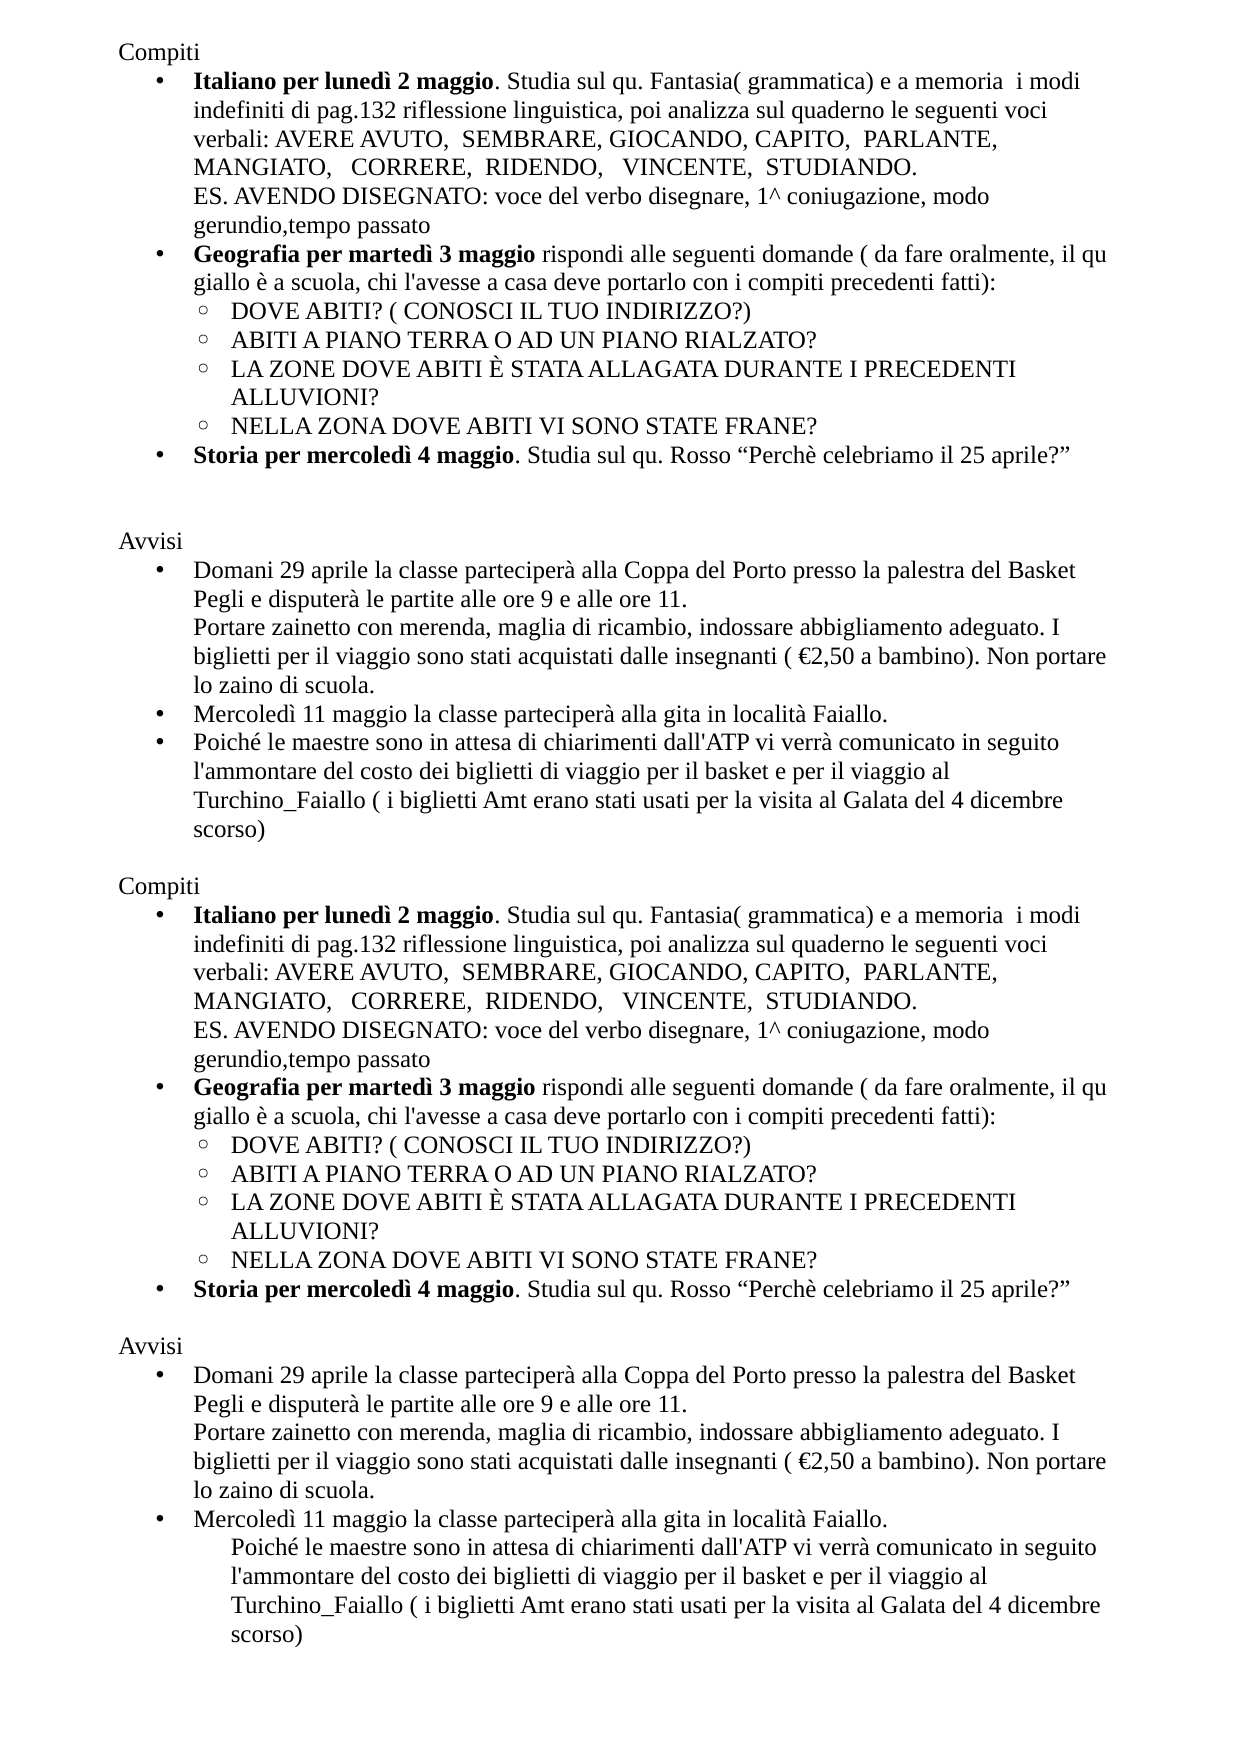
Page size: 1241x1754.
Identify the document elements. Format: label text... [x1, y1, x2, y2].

list Storia per mercoledì 4 maggio. Studia sul qu. Rosso “Perchè celebriamo il 25 aprile?” [156, 1274, 1122, 1302]
list Domani 29 aprile la classe parteciperà alla Coppa del Porto presso la palestra del Basket Pegli e disputerà le partite alle ore 9 e alle ore 11. [156, 1360, 1122, 1417]
list Italiano per lunedì 2 maggio. Studia sul qu. Fantasia( grammatica) e a memoria i modi indefiniti di pag.132 riflessione linguistica, poi analizza sul quaderno le seguenti voci verbali: AVERE AVUTO, SEMBRARE, GIOCANDO, CAPITO, PARLANTE, MANGIATO, CORRERE, RIDENDO, VINCENTE, STUDIANDO. [156, 900, 1122, 1015]
list DOVE ABITI? ( CONOSCI IL TUO INDIRIZZO?) [193, 1130, 1122, 1159]
text Avvisi [118, 526, 1122, 555]
list Storia per mercoledì 4 maggio. Studia sul qu. Rosso “Perchè celebriamo il 25 aprile?” [156, 440, 1122, 469]
text Compiti [118, 37, 1122, 66]
list LA ZONE DOVE ABITI È STATA ALLAGATA DURANTE I PRECEDENTI ALLUVIONI? [193, 354, 1122, 411]
list DOVE ABITI? ( CONOSCI IL TUO INDIRIZZO?) [193, 296, 1122, 325]
list Mercoledì 11 maggio la classe parteciperà alla gita in località Faiallo. [156, 1504, 1122, 1532]
list Geografia per martedì 3 maggio rispondi alle seguenti domande ( da fare oralmente, il qu giallo è a scuola, chi l'avesse a casa deve portarlo con i compiti precedenti fatti): [156, 239, 1122, 296]
text Avvisi [118, 1331, 1122, 1360]
list Italiano per lunedì 2 maggio. Studia sul qu. Fantasia( grammatica) e a memoria i modi indefiniti di pag.132 riflessione linguistica, poi analizza sul quaderno le seguenti voci verbali: AVERE AVUTO, SEMBRARE, GIOCANDO, CAPITO, PARLANTE, MANGIATO, CORRERE, RIDENDO, VINCENTE, STUDIANDO. [156, 66, 1122, 181]
list Mercoledì 11 maggio la classe parteciperà alla gita in località Faiallo. [156, 699, 1122, 727]
list Domani 29 aprile la classe parteciperà alla Coppa del Porto presso la palestra del Basket Pegli e disputerà le partite alle ore 9 e alle ore 11. [156, 555, 1122, 612]
list ES. AVENDO DISEGNATO: voce del verbo disegnare, 1^ coniugazione, modo gerundio,tempo passato [156, 181, 1122, 239]
list Portare zainetto con merenda, maglia di ricambio, indossare abbigliamento adeguato. I biglietti per il viaggio sono stati acquistati dalle insegnanti ( €2,50 a bambino). Non portare lo zaino di scuola. [156, 1417, 1122, 1504]
list Poiché le maestre sono in attesa di chiarimenti dall'ATP vi verrà comunicato in seguito l'ammontare del costo dei biglietti di viaggio per il basket e per il viaggio al Turchino_Faiallo ( i biglietti Amt erano stati usati per la visita al Galata del 4 dicembre scorso) [193, 1532, 1122, 1647]
list Portare zainetto con merenda, maglia di ricambio, indossare abbigliamento adeguato. I biglietti per il viaggio sono stati acquistati dalle insegnanti ( €2,50 a bambino). Non portare lo zaino di scuola. [156, 612, 1122, 699]
list ABITI A PIANO TERRA O AD UN PIANO RIALZATO? [193, 1159, 1122, 1187]
list Geografia per martedì 3 maggio rispondi alle seguenti domande ( da fare oralmente, il qu giallo è a scuola, chi l'avesse a casa deve portarlo con i compiti precedenti fatti): [156, 1072, 1122, 1130]
list Poiché le maestre sono in attesa di chiarimenti dall'ATP vi verrà comunicato in seguito l'ammontare del costo dei biglietti di viaggio per il basket e per il viaggio al Turchino_Faiallo ( i biglietti Amt erano stati usati per la visita al Galata del 4 dicembre scorso) [156, 727, 1122, 842]
list NELLA ZONA DOVE ABITI VI SONO STATE FRANE? [193, 411, 1122, 440]
list LA ZONE DOVE ABITI È STATA ALLAGATA DURANTE I PRECEDENTI ALLUVIONI? [193, 1187, 1122, 1245]
text Compiti [118, 871, 1122, 900]
list NELLA ZONA DOVE ABITI VI SONO STATE FRANE? [193, 1245, 1122, 1274]
list ABITI A PIANO TERRA O AD UN PIANO RIALZATO? [193, 325, 1122, 354]
list ES. AVENDO DISEGNATO: voce del verbo disegnare, 1^ coniugazione, modo gerundio,tempo passato [156, 1015, 1122, 1072]
